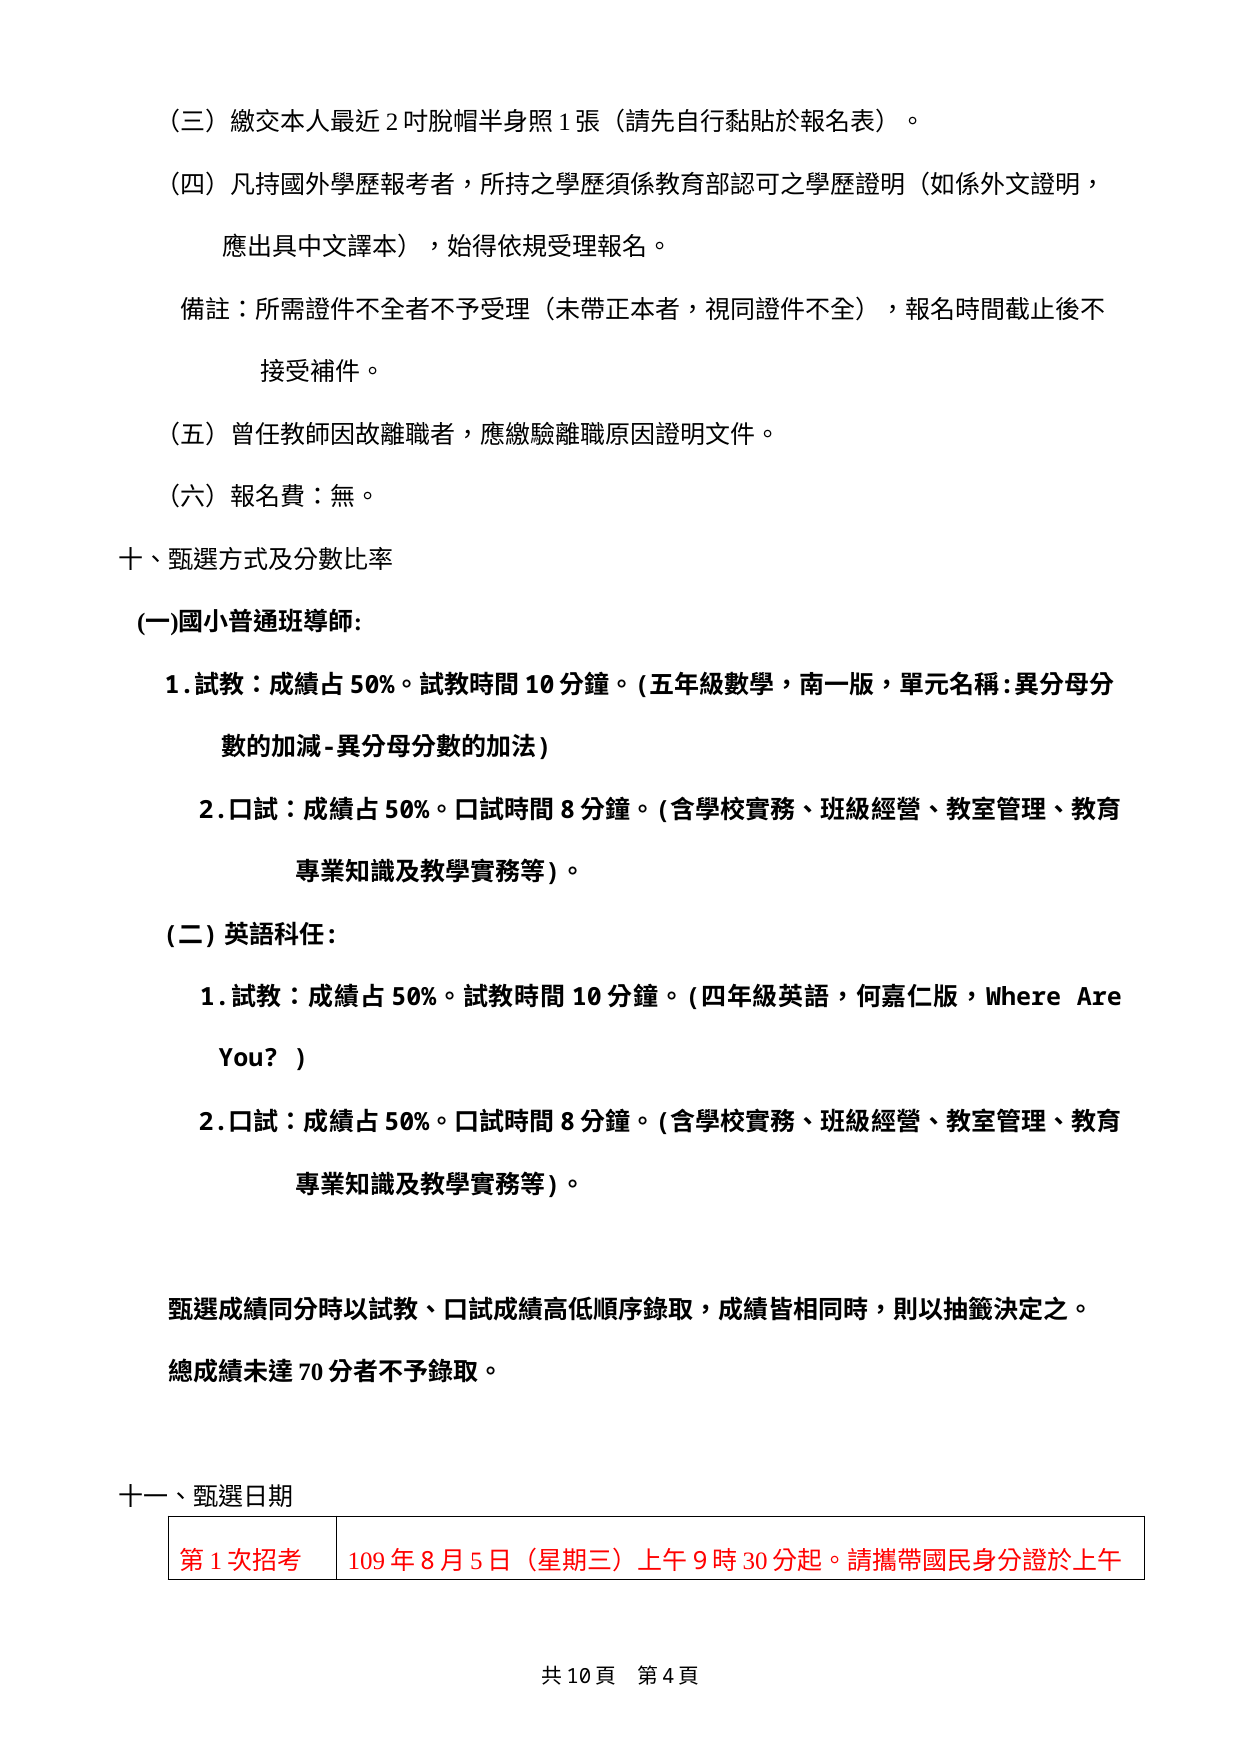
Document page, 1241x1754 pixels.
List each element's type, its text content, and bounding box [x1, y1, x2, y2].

text （三）繳交本人最近2吋脫帽半身照1張（請先自行黏貼於報名表）。 [156, 78, 1122, 141]
text （五）曾任教師因故離職者，應繳驗離職原因證明文件。 [156, 391, 1122, 453]
text （六）報名費：無。 [156, 453, 1122, 516]
text 十、甄選方式及分數比率 [118, 516, 1122, 578]
table_header 第1次招考 [169, 1517, 336, 1579]
text (一)國小普通班導師: [118, 578, 1122, 641]
text (二) 英語科任: [148, 891, 1122, 953]
text 2.口試：成績占50%。口試時間8分鐘。(含學校實務、班級經營、教室管理、教育專業知識及教學實務等)。 [168, 766, 1122, 891]
text 十一、甄選日期 [118, 1453, 1122, 1516]
text 1.試教：成績占50%。試教時間10分鐘。(五年級數學，南一版，單元名稱:異分母分數的加減-異分母分數的加法) [118, 641, 1122, 766]
table_header 109年8月5日（星期三）上午9時30分起。請攜帶國民身分證於上午 [337, 1517, 1144, 1579]
text 2.口試：成績占50%。口試時間8分鐘。(含學校實務、班級經營、教室管理、教育專業知識及教學實務等)。 [168, 1078, 1122, 1203]
text （四）凡持國外學歷報考者，所持之學歷須係教育部認可之學歷證明（如係外文證明，應出具中文譯本），始得依規受理報名。 [156, 141, 1122, 266]
text 甄選成績同分時以試教、口試成績高低順序錄取，成績皆相同時，則以抽籤決定之。 [168, 1266, 1122, 1328]
text 1.試教：成績占50%。試教時間10分鐘。(四年級英語，何嘉仁版，Where Are You? ) [168, 953, 1122, 1078]
text 備註：所需證件不全者不予受理（未帶正本者，視同證件不全），報名時間截止後不接受補件。 [181, 266, 1122, 391]
text 總成績未達70分者不予錄取。 [168, 1328, 1122, 1391]
